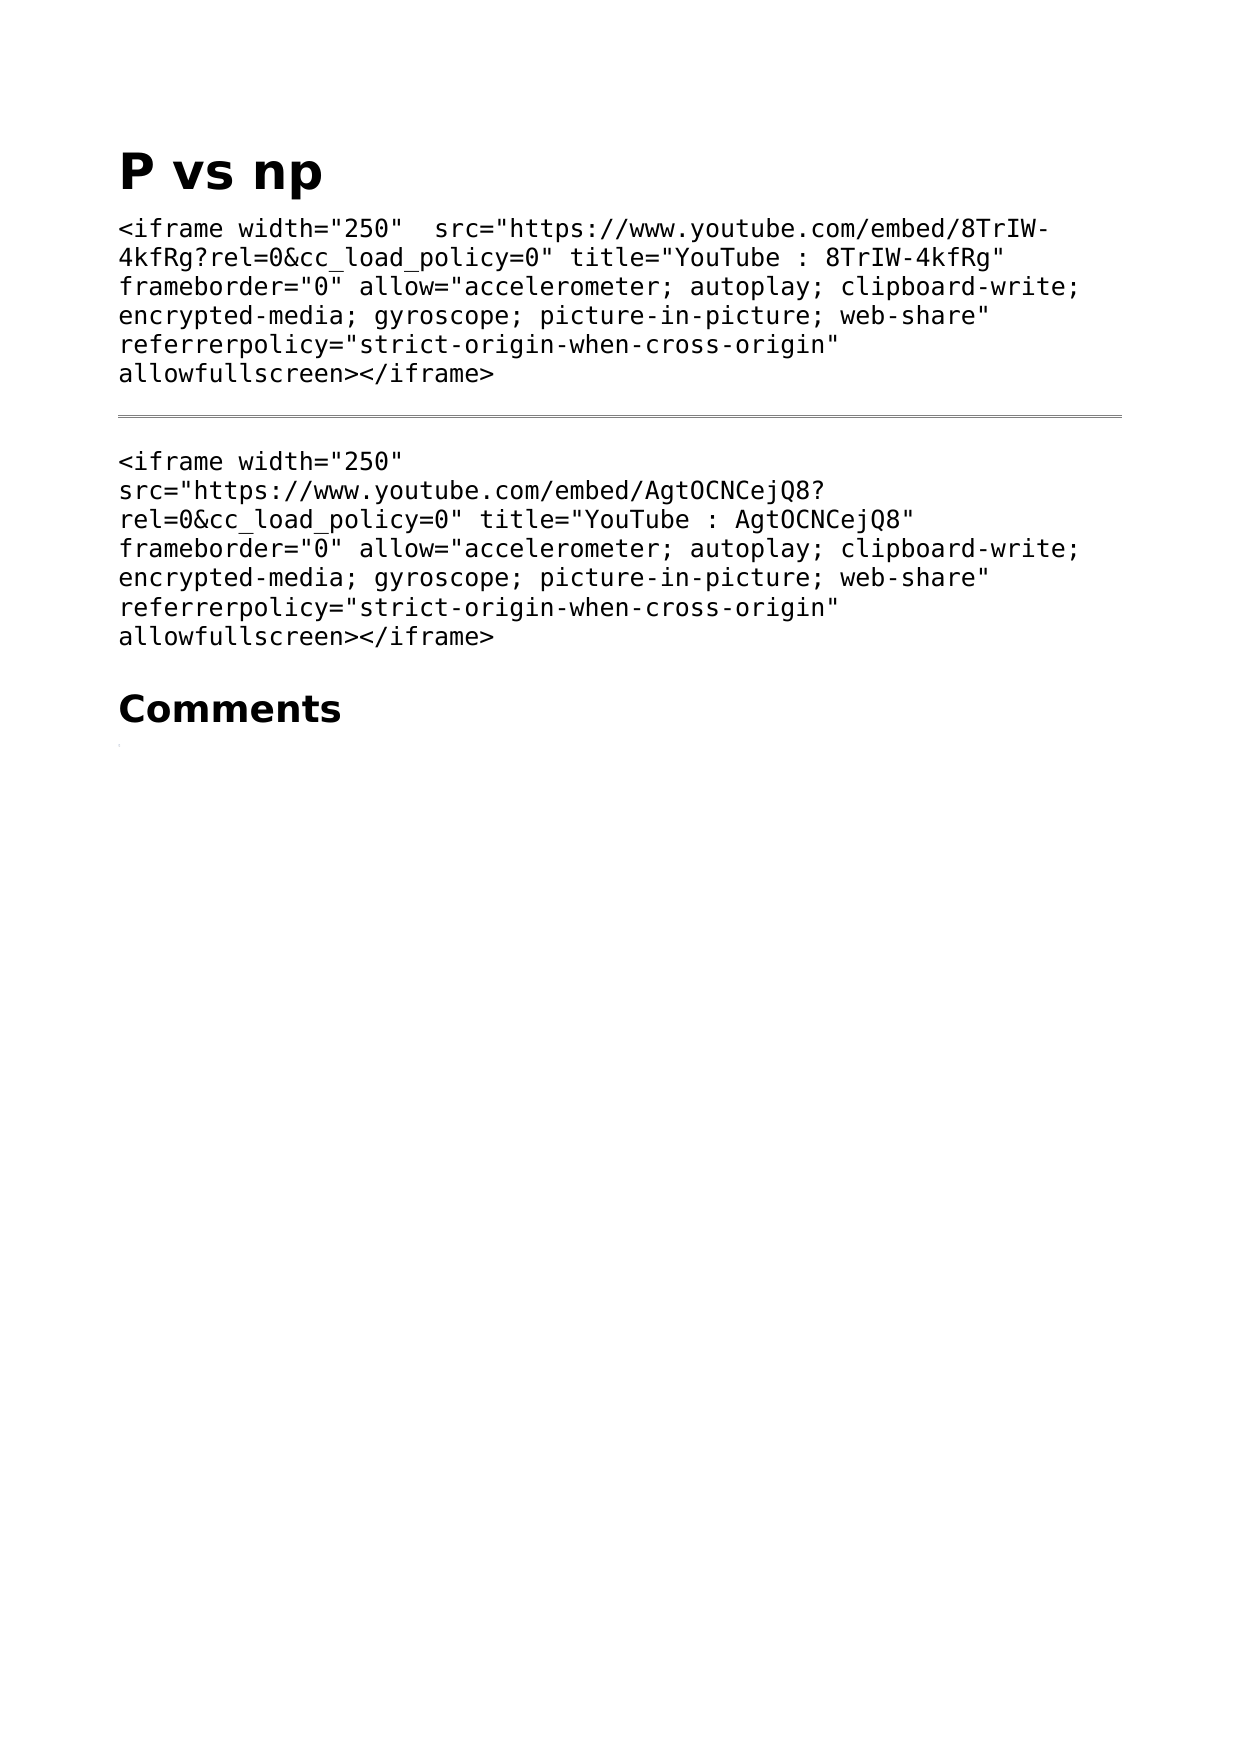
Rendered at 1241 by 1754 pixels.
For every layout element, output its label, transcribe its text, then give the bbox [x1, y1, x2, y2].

subtitle Comments [118, 688, 1122, 732]
text <iframe width="250" src="https://www.youtube.com/embed/AgtOCNCejQ8?rel=0&cc_load_policy=0" title="YouTube : AgtOCNCejQ8" frameborder="0" allow="accelerometer; autoplay; clipboard-write; encrypted-media; gyroscope; picture-in-picture; web-share" referrerpolicy="strict-origin-when-cross-origin" allowfullscreen></iframe> [118, 447, 1122, 651]
subtitle P vs np [118, 143, 1122, 201]
text <iframe width="250" src="https://www.youtube.com/embed/8TrIW-4kfRg?rel=0&cc_load_policy=0" title="YouTube : 8TrIW-4kfRg" frameborder="0" allow="accelerometer; autoplay; clipboard-write; encrypted-media; gyroscope; picture-in-picture; web-share" referrerpolicy="strict-origin-when-cross-origin" allowfullscreen></iframe> [118, 214, 1122, 389]
